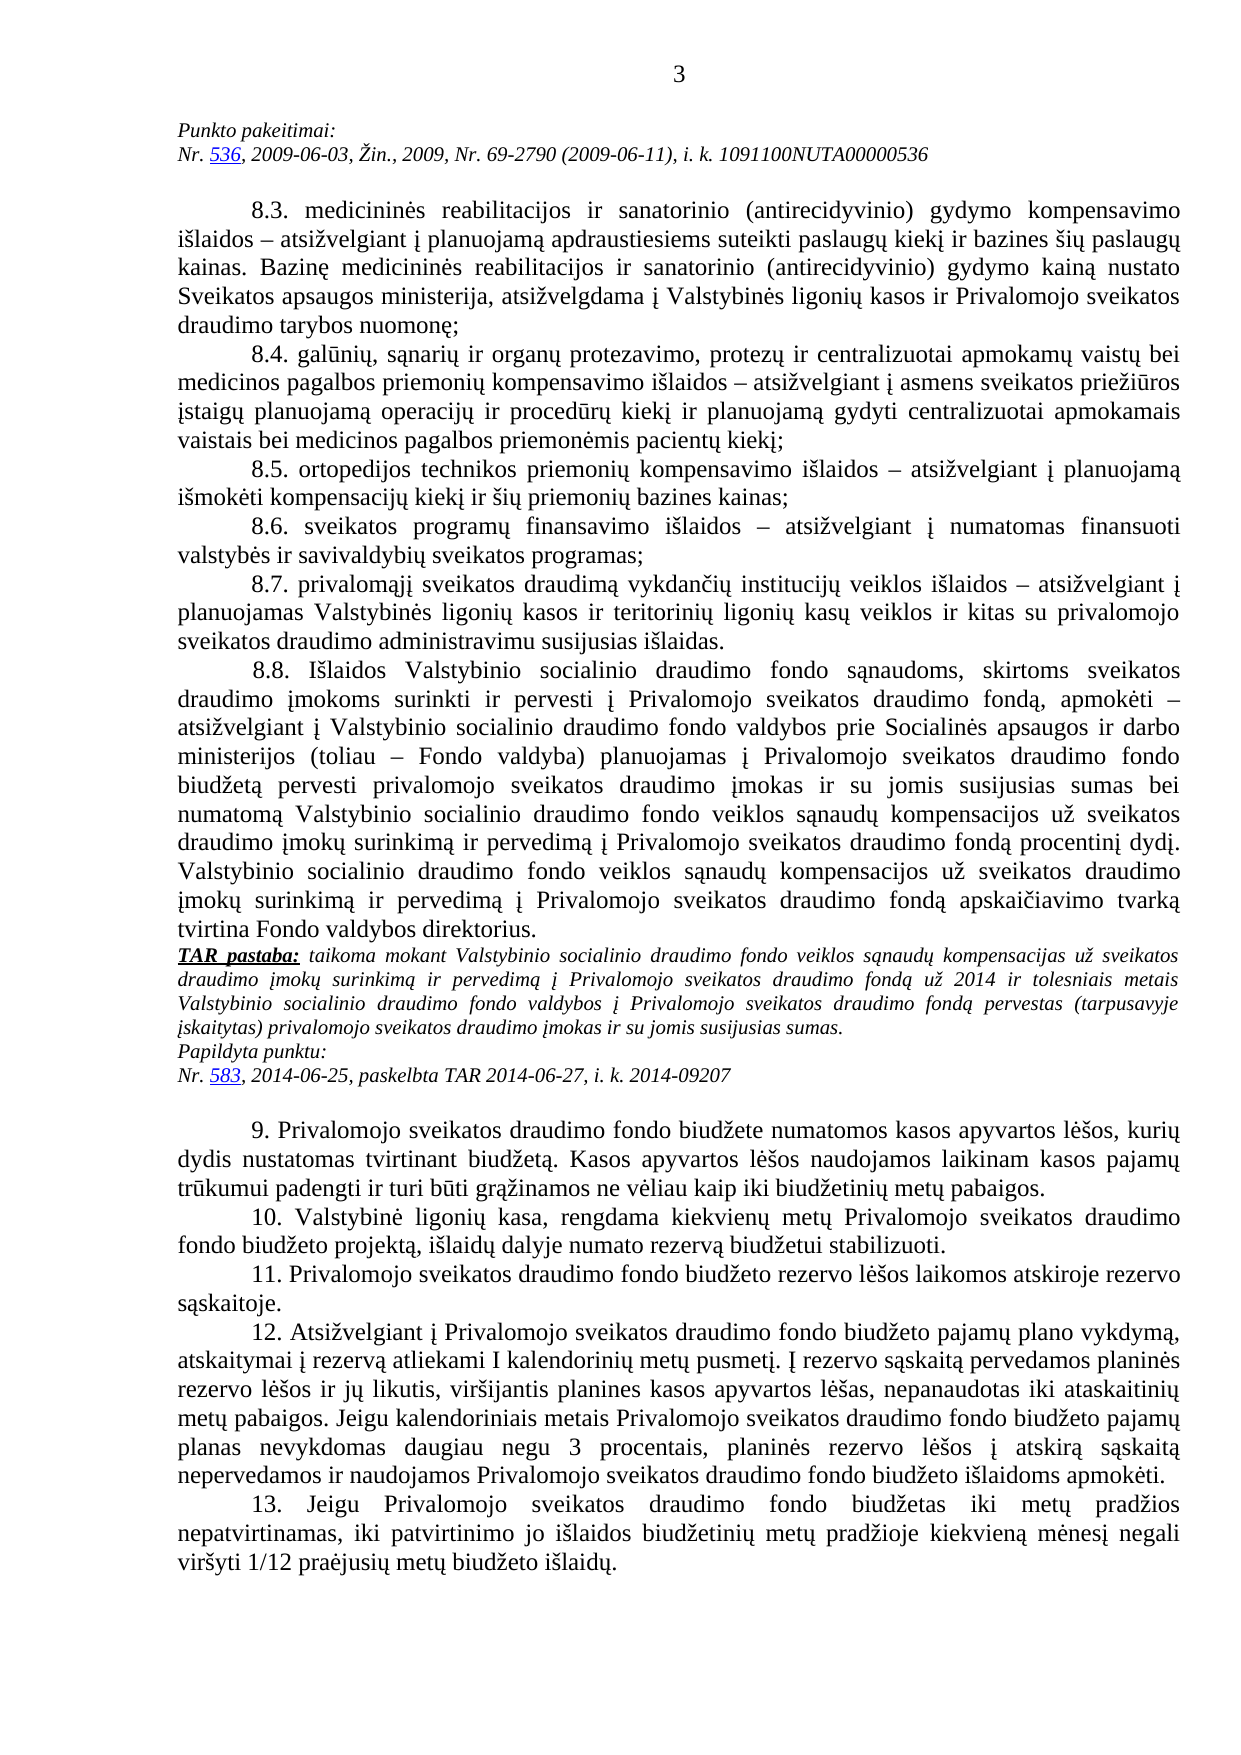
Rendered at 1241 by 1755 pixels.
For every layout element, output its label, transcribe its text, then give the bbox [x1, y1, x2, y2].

text 11. Privalomojo sveikatos draudimo fondo biudžeto rezervo lėšos laikomos atskiroje rezervo sąskaitoje. [177, 1259, 1181, 1317]
text 8.3. medicininės reabilitacijos ir sanatorinio (antirecidyvinio) gydymo kompensavimo išlaidos – atsižvelgiant į planuojamą apdraustiesiems suteikti paslaugų kiekį ir bazines šių paslaugų kainas. Bazinę medicininės reabilitacijos ir sanatorinio (antirecidyvinio) gydymo kainą nustato Sveikatos apsaugos ministerija, atsižvelgdama į Valstybinės ligonių kasos ir Privalomojo sveikatos draudimo tarybos nuomonę; [177, 195, 1181, 339]
text 8.7. privalomąjį sveikatos draudimą vykdančių institucijų veiklos išlaidos – atsižvelgiant į planuojamas Valstybinės ligonių kasos ir teritorinių ligonių kasų veiklos ir kitas su privalomojo sveikatos draudimo administravimu susijusias išlaidas. [177, 569, 1181, 655]
text 8.8. Išlaidos Valstybinio socialinio draudimo fondo sąnaudoms, skirtoms sveikatos draudimo įmokoms surinkti ir pervesti į Privalomojo sveikatos draudimo fondą, apmokėti – atsižvelgiant į Valstybinio socialinio draudimo fondo valdybos prie Socialinės apsaugos ir darbo ministerijos (toliau – Fondo valdyba) planuojamas į Privalomojo sveikatos draudimo fondo biudžetą pervesti privalomojo sveikatos draudimo įmokas ir su jomis susijusias sumas bei numatomą Valstybinio socialinio draudimo fondo veiklos sąnaudų kompensacijos už sveikatos draudimo įmokų surinkimą ir pervedimą į Privalomojo sveikatos draudimo fondą procentinį dydį. Valstybinio socialinio draudimo fondo veiklos sąnaudų kompensacijos už sveikatos draudimo įmokų surinkimą ir pervedimą į Privalomojo sveikatos draudimo fondą apskaičiavimo tvarką tvirtina Fondo valdybos direktorius. [177, 655, 1181, 942]
text Punkto pakeitimai: [177, 118, 1181, 142]
text 8.5. ortopedijos technikos priemonių kompensavimo išlaidos – atsižvelgiant į planuojamą išmokėti kompensacijų kiekį ir šių priemonių bazines kainas; [177, 454, 1181, 511]
text Nr. 536, 2009-06-03, Žin., 2009, Nr. 69-2790 (2009-06-11), i. k. 1091100NUTA00000536 [177, 142, 1181, 166]
text 9. Privalomojo sveikatos draudimo fondo biudžete numatomos kasos apyvartos lėšos, kurių dydis nustatomas tvirtinant biudžetą. Kasos apyvartos lėšos naudojamos laikinam kasos pajamų trūkumui padengti ir turi būti grąžinamos ne vėliau kaip iki biudžetinių metų pabaigos. [177, 1116, 1181, 1202]
text 8.4. galūnių, sąnarių ir organų protezavimo, protezų ir centralizuotai apmokamų vaistų bei medicinos pagalbos priemonių kompensavimo išlaidos – atsižvelgiant į asmens sveikatos priežiūros įstaigų planuojamą operacijų ir procedūrų kiekį ir planuojamą gydyti centralizuotai apmokamais vaistais bei medicinos pagalbos priemonėmis pacientų kiekį; [177, 339, 1181, 454]
text Papildyta punktu: [177, 1039, 1181, 1063]
text TAR pastaba: taikoma mokant Valstybinio socialinio draudimo fondo veiklos sąnaudų kompensacijas už sveikatos draudimo įmokų surinkimą ir pervedimą į Privalomojo sveikatos draudimo fondą už 2014 ir tolesniais metais Valstybinio socialinio draudimo fondo valdybos į Privalomojo sveikatos draudimo fondą pervestas (tarpusavyje įskaitytas) privalomojo sveikatos draudimo įmokas ir su jomis susijusias sumas. [177, 942, 1181, 1039]
text 8.6. sveikatos programų finansavimo išlaidos – atsižvelgiant į numatomas finansuoti valstybės ir savivaldybių sveikatos programas; [177, 511, 1181, 569]
text Nr. 583, 2014-06-25, paskelbta TAR 2014-06-27, i. k. 2014-09207 [177, 1063, 1181, 1087]
text 12. Atsižvelgiant į Privalomojo sveikatos draudimo fondo biudžeto pajamų plano vykdymą, atskaitymai į rezervą atliekami I kalendorinių metų pusmetį. Į rezervo sąskaitą pervedamos planinės rezervo lėšos ir jų likutis, viršijantis planines kasos apyvartos lėšas, nepanaudotas iki ataskaitinių metų pabaigos. Jeigu kalendoriniais metais Privalomojo sveikatos draudimo fondo biudžeto pajamų planas nevykdomas daugiau negu 3 procentais, planinės rezervo lėšos į atskirą sąskaitą nepervedamos ir naudojamos Privalomojo sveikatos draudimo fondo biudžeto išlaidoms apmokėti. [177, 1317, 1181, 1489]
text 13. Jeigu Privalomojo sveikatos draudimo fondo biudžetas iki metų pradžios nepatvirtinamas, iki patvirtinimo jo išlaidos biudžetinių metų pradžioje kiekvieną mėnesį negali viršyti 1/12 praėjusių metų biudžeto išlaidų. [177, 1489, 1181, 1576]
text 10. Valstybinė ligonių kasa, rengdama kiekvienų metų Privalomojo sveikatos draudimo fondo biudžeto projektą, išlaidų dalyje numato rezervą biudžetui stabilizuoti. [177, 1202, 1181, 1259]
